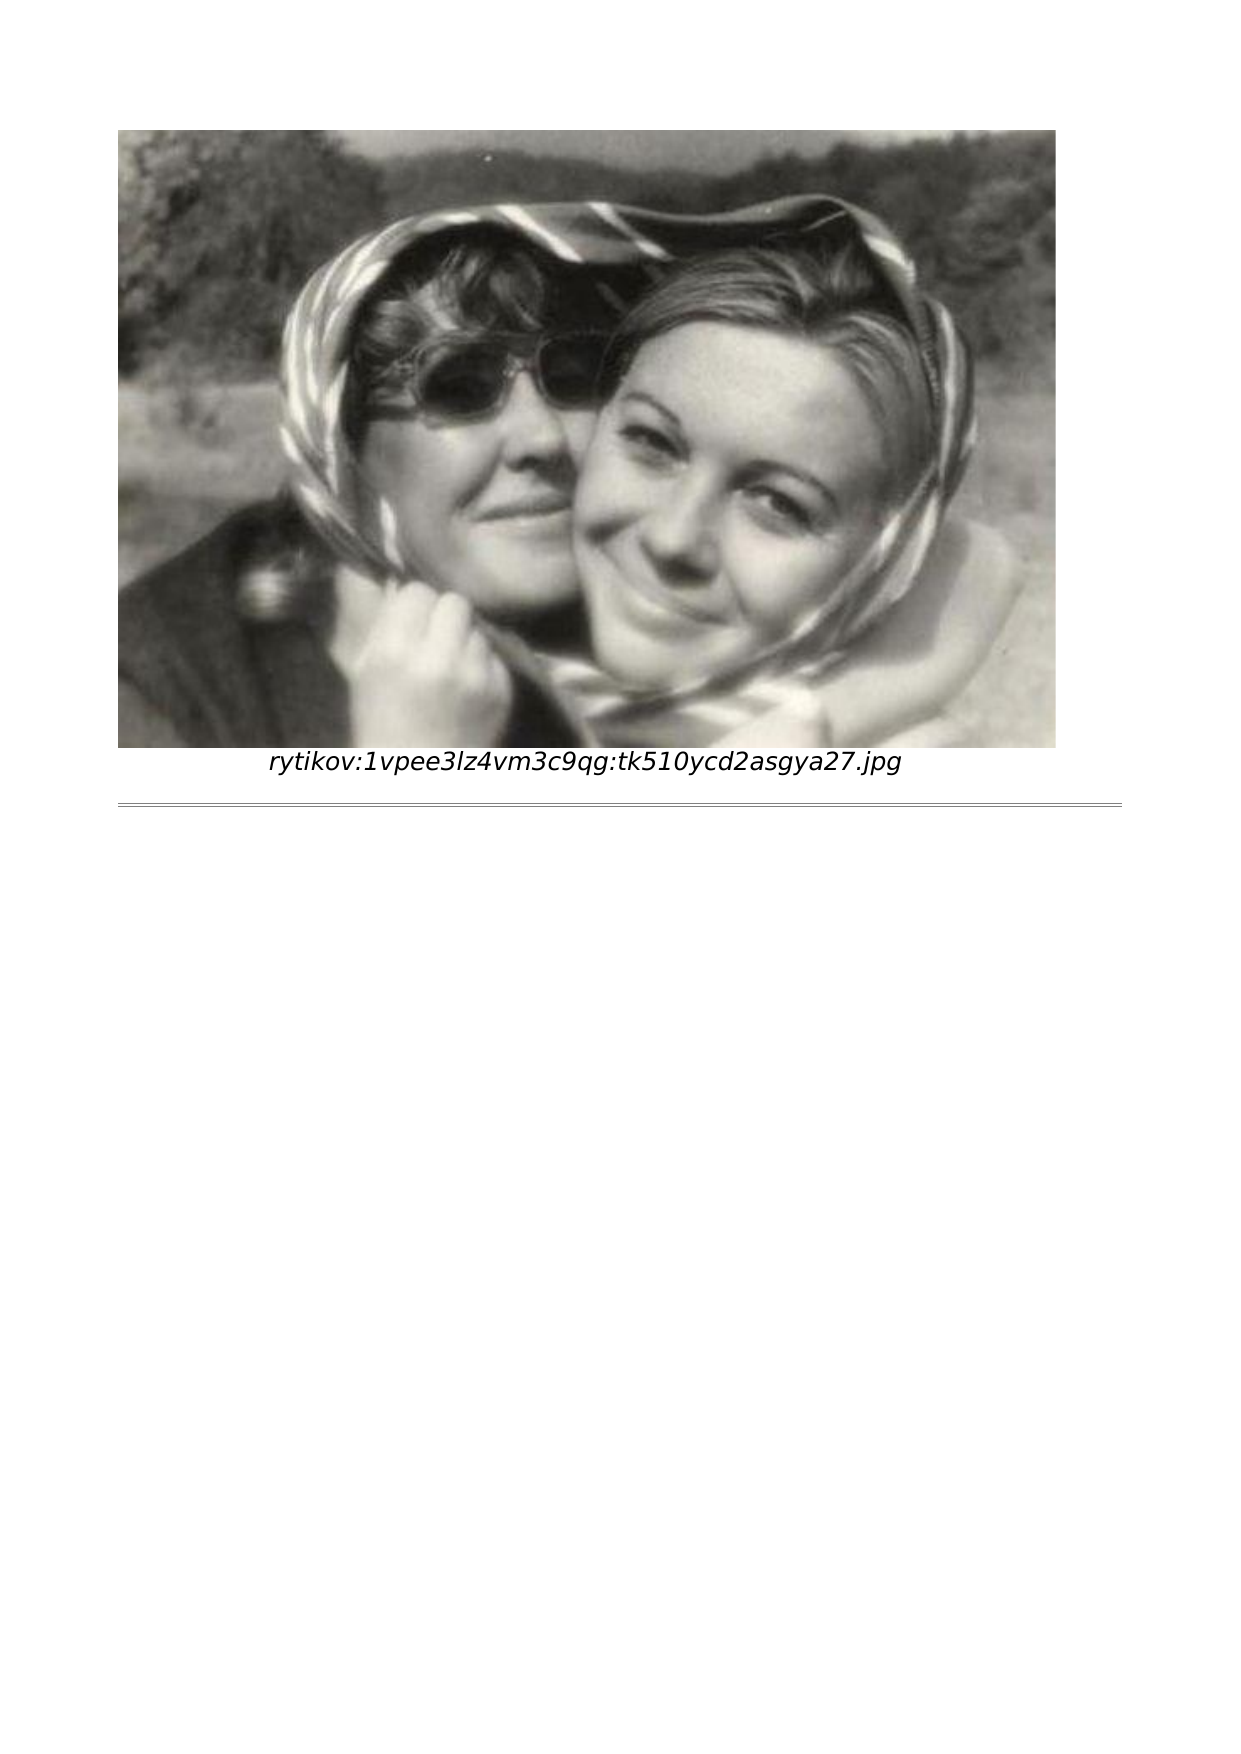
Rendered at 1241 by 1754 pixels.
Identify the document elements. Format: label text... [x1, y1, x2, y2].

text rytikov:1vpee3lz4vm3c9qg:tk510ycd2asgya27.jpg [118, 748, 1056, 776]
picture [118, 130, 1056, 748]
